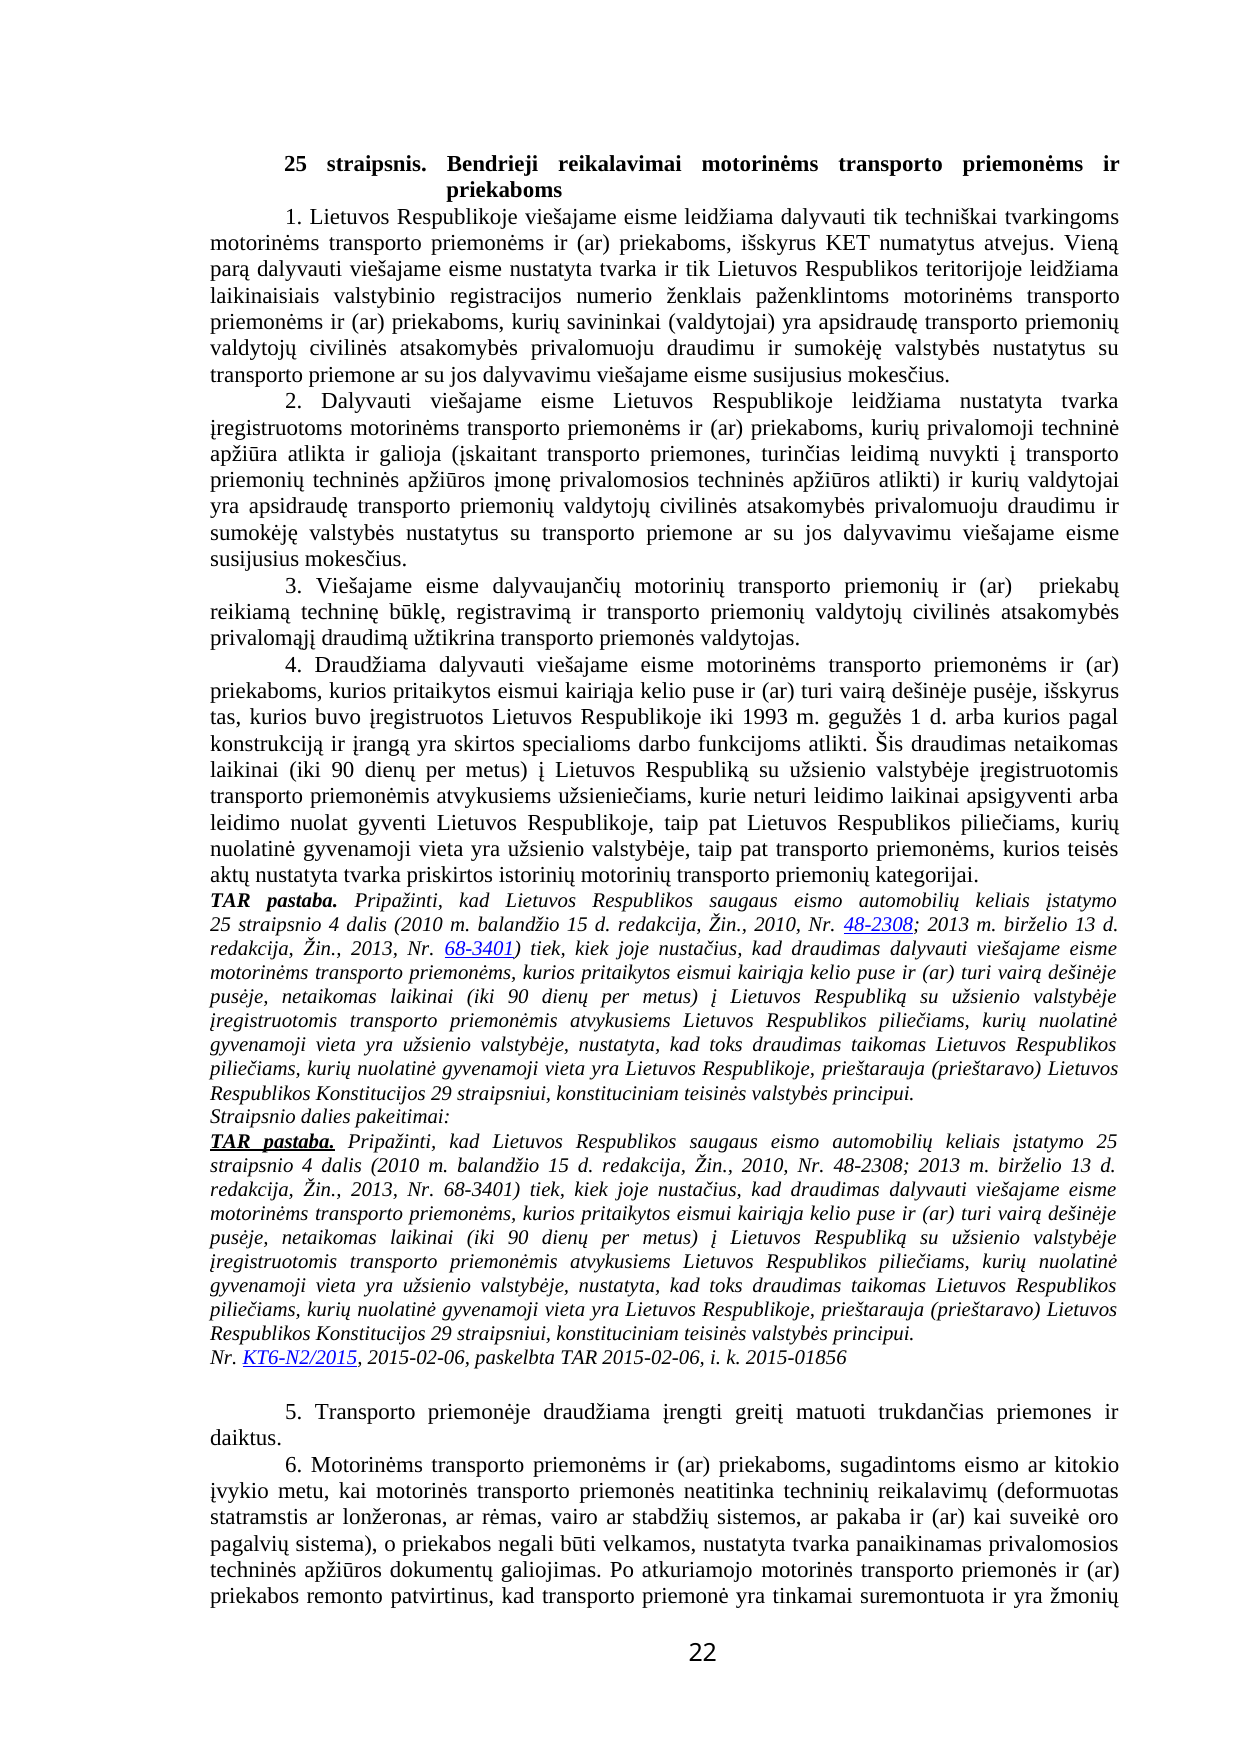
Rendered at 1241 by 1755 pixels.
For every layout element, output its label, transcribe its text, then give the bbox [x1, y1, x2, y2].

text TAR pastaba. Pripažinti, kad Lietuvos Respublikos saugaus eismo automobilių keliais įstatymo 25 straipsnio 4 dalis (2010 m. balandžio 15 d. redakcija, Žin., 2010, Nr. 48-2308; 2013 m. birželio 13 d. redakcija, Žin., 2013, Nr. 68-3401) tiek, kiek joje nustačius, kad draudimas dalyvauti viešajame eisme motorinėms transporto priemonėms, kurios pritaikytos eismui kairiąja kelio puse ir (ar) turi vairą dešinėje pusėje, netaikomas laikinai (iki 90 dienų per metus) į Lietuvos Respubliką su užsienio valstybėje įregistruotomis transporto priemonėmis atvykusiems Lietuvos Respublikos piliečiams, kurių nuolatinė gyvenamoji vieta yra užsienio valstybėje, nustatyta, kad toks draudimas taikomas Lietuvos Respublikos piliečiams, kurių nuolatinė gyvenamoji vieta yra Lietuvos Respublikoje, prieštarauja (prieštaravo) Lietuvos Respublikos Konstitucijos 29 straipsniui, konstituciniam teisinės valstybės principui. [210, 1128, 1120, 1345]
text 3. Viešajame eisme dalyvaujančių motorinių transporto priemonių ir (ar) priekabų reikiamą techninę būklę, registravimą ir transporto priemonių valdytojų civilinės atsakomybės privalomąjį draudimą užtikrina transporto priemonės valdytojas. [210, 572, 1120, 651]
text 2. Dalyvauti viešajame eisme Lietuvos Respublikoje leidžiama nustatyta tvarka įregistruotoms motorinėms transporto priemonėms ir (ar) priekaboms, kurių privalomoji techninė apžiūra atlikta ir galioja (įskaitant transporto priemones, turinčias leidimą nuvykti į transporto priemonių techninės apžiūros įmonę privalomosios techninės apžiūros atlikti) ir kurių valdytojai yra apsidraudę transporto priemonių valdytojų civilinės atsakomybės privalomuoju draudimu ir sumokėję valstybės nustatytus su transporto priemone ar su jos dalyvavimu viešajame eisme susijusius mokesčius. [210, 387, 1120, 572]
text TAR pastaba. Pripažinti, kad Lietuvos Respublikos saugaus eismo automobilių keliais įstatymo 25 straipsnio 4 dalis (2010 m. balandžio 15 d. redakcija, Žin., 2010, Nr. 48-2308; 2013 m. birželio 13 d. redakcija, Žin., 2013, Nr. 68-3401) tiek, kiek joje nustačius, kad draudimas dalyvauti viešajame eisme motorinėms transporto priemonėms, kurios pritaikytos eismui kairiąja kelio puse ir (ar) turi vairą dešinėje pusėje, netaikomas laikinai (iki 90 dienų per metus) į Lietuvos Respubliką su užsienio valstybėje įregistruotomis transporto priemonėmis atvykusiems Lietuvos Respublikos piliečiams, kurių nuolatinė gyvenamoji vieta yra užsienio valstybėje, nustatyta, kad toks draudimas taikomas Lietuvos Respublikos piliečiams, kurių nuolatinė gyvenamoji vieta yra Lietuvos Respublikoje, prieštarauja (prieštaravo) Lietuvos Respublikos Konstitucijos 29 straipsniui, konstituciniam teisinės valstybės principui. [210, 888, 1120, 1104]
text 1. Lietuvos Respublikoje viešajame eisme leidžiama dalyvauti tik techniškai tvarkingoms motorinėms transporto priemonėms ir (ar) priekaboms, išskyrus KET numatytus atvejus. Vieną parą dalyvauti viešajame eisme nustatyta tvarka ir tik Lietuvos Respublikos teritorijoje leidžiama laikinaisiais valstybinio registracijos numerio ženklais paženklintoms motorinėms transporto priemonėms ir (ar) priekaboms, kurių savininkai (valdytojai) yra apsidraudę transporto priemonių valdytojų civilinės atsakomybės privalomuoju draudimu ir sumokėję valstybės nustatytus su transporto priemone ar su jos dalyvavimu viešajame eisme susijusius mokesčius. [210, 203, 1120, 387]
text 25 straipsnis. Bendrieji reikalavimai motorinėms transporto priemonėms ir priekaboms [284, 150, 1120, 203]
text 6. Motorinėms transporto priemonėms ir (ar) priekaboms, sugadintoms eismo ar kitokio įvykio metu, kai motorinės transporto priemonės neatitinka techninių reikalavimų (deformuotas statramstis ar lonžeronas, ar rėmas, vairo ar stabdžių sistemos, ar pakaba ir (ar) kai suveikė oro pagalvių sistema), o priekabos negali būti velkamos, nustatyta tvarka panaikinamas privalomosios techninės apžiūros dokumentų galiojimas. Po atkuriamojo motorinės transporto priemonės ir (ar) priekabos remonto patvirtinus, kad transporto priemonė yra tinkamai suremontuota ir yra žmonių [210, 1451, 1120, 1609]
text 5. Transporto priemonėje draudžiama įrengti greitį matuoti trukdančias priemones ir daiktus. [210, 1398, 1120, 1451]
text Nr. KT6-N2/2015, 2015-02-06, paskelbta TAR 2015-02-06, i. k. 2015-01856 [210, 1345, 1120, 1369]
text Straipsnio dalies pakeitimai: [210, 1104, 1120, 1128]
text 4. Draudžiama dalyvauti viešajame eisme motorinėms transporto priemonėms ir (ar) priekaboms, kurios pritaikytos eismui kairiąja kelio puse ir (ar) turi vairą dešinėje pusėje, išskyrus tas, kurios buvo įregistruotos Lietuvos Respublikoje iki 1993 m. gegužės 1 d. arba kurios pagal konstrukciją ir įrangą yra skirtos specialioms darbo funkcijoms atlikti. Šis draudimas netaikomas laikinai (iki 90 dienų per metus) į Lietuvos Respubliką su užsienio valstybėje įregistruotomis transporto priemonėmis atvykusiems užsieniečiams, kurie neturi leidimo laikinai apsigyventi arba leidimo nuolat gyventi Lietuvos Respublikoje, taip pat Lietuvos Respublikos piliečiams, kurių nuolatinė gyvenamoji vieta yra užsienio valstybėje, taip pat transporto priemonėms, kurios teisės aktų nustatyta tvarka priskirtos istorinių motorinių transporto priemonių kategorijai. [210, 651, 1120, 888]
